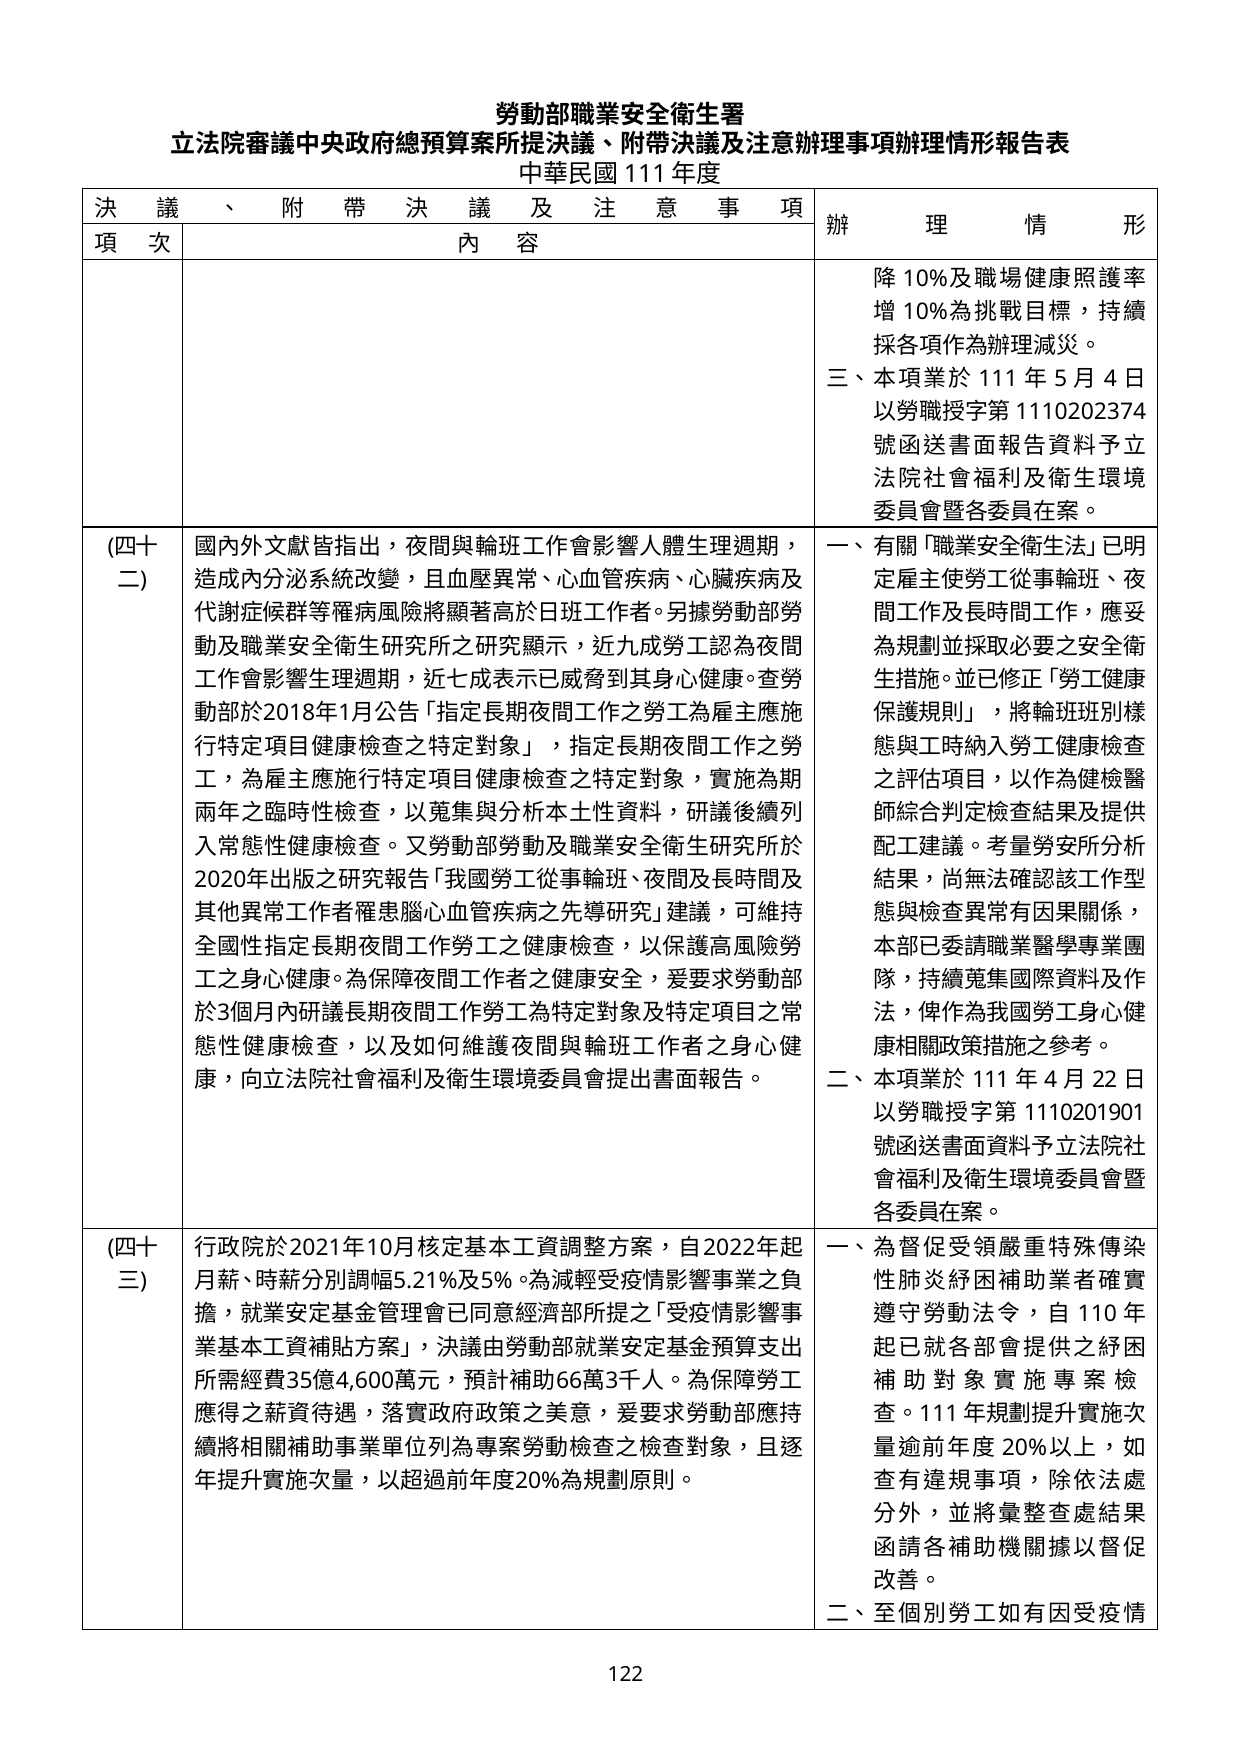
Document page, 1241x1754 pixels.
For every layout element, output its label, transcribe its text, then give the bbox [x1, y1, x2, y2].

table_cell 行政院於2021年10月核定基本工資調整方案，自2022年起月薪、時薪分別調幅5.21%及5%。為減輕受疫情影響事業之負擔，就業安定基金管理會已同意經濟部所提之「受疫情影響事業基本工資補貼方案」，決議由勞動部就業安定基金預算支出所需經費35億4,600萬元，預計補助66萬3千人。為保障勞工應得之薪資待遇，落實政府政策之美意，爰要求勞動部應持續將相關補助事業單位列為專案勞動檢查之檢查對象，且逐年提升實施次量，以超過前年度20%為規劃原則。 [183, 1229, 814, 1628]
table_cell [183, 260, 814, 526]
table_cell 國內外文獻皆指出，夜間與輪班工作會影響人體生理週期，造成內分泌系統改變，且血壓異常、心血管疾病、心臟疾病及代謝症候群等罹病風險將顯著高於日班工作者。另據勞動部勞動及職業安全衛生研究所之研究顯示，近九成勞工認為夜間工作會影響生理週期，近七成表示已威脅到其身心健康。查勞動部於2018年1月公告「指定長期夜間工作之勞工為雇主應施行特定項目健康檢查之特定對象」，指定長期夜間工作之勞工，為雇主應施行特定項目健康檢查之特定對象，實施為期兩年之臨時性檢查，以蒐集與分析本土性資料，研議後續列入常態性健康檢查。又勞動部勞動及職業安全衛生研究所於2020年出版之研究報告「我國勞工從事輪班、夜間及長時間及其他異常工作者罹患腦心血管疾病之先導研究」建議，可維持全國性指定長期夜間工作勞工之健康檢查，以保護高風險勞工之身心健康。為保障夜間工作者之健康安全，爰要求勞動部於3個月內研議長期夜間工作勞工為特定對象及特定項目之常態性健康檢查，以及如何維護夜間與輪班工作者之身心健康，向立法院社會福利及衛生環境委員會提出書面報告。 [183, 528, 814, 1227]
table_header 決議、附帶決議及注意事項 [83, 189, 814, 223]
table_cell 內 容 [183, 224, 814, 259]
table_cell 項次 [83, 224, 182, 259]
table_cell (四十三) [83, 1229, 182, 1628]
table_cell 降10%及職場健康照護率增10%為挑戰目標，持續採各項作為辦理減災。 本項業於111年5月4日以勞職授字第1110202374號函送書面報告資料予立法院社會福利及衛生環境委員會暨各委員在案。 [815, 260, 1157, 526]
table_cell [83, 260, 182, 526]
table_header 辦理情形 [815, 189, 1157, 259]
table_cell 有關「職業安全衛生法」已明定雇主使勞工從事輪班、夜間工作及長時間工作，應妥為規劃並採取必要之安全衛生措施。並已修正「勞工健康保護規則」，將輪班班別樣態與工時納入勞工健康檢查之評估項目，以作為健檢醫師綜合判定檢查結果及提供配工建議。考量勞安所分析結果，尚無法確認該工作型態與檢查異常有因果關係，本部已委請職業醫學專業團隊，持續蒐集國際資料及作法，俾作為我國勞工身心健康相關政策措施之參考。 本項業於111年4月22日以勞職授字第1110201901號函送書面資料予立法院社會福利及衛生環境委員會暨各委員在案。 [815, 528, 1157, 1227]
table_cell (四十二) [83, 528, 182, 1227]
table_cell 為督促受領嚴重特殊傳染性肺炎紓困補助業者確實遵守勞動法令，自110年起已就各部會提供之紓困補助對象實施專案檢查。111年規劃提升實施次量逾前年度20%以上，如查有違規事項，除依法處分外，並將彙整查處結果函請各補助機關據以督促改善。 至個別勞工如有因受疫情影響，致勞動權益受損情事，可透過本部24小時免付費1955勞工諮詢申訴專線，或就近向當地勞政主管機關反映，於受理後均即依法查處，以維護勞工權益。 本項業於111年4月19日以勞職授字第1110202050號函送書面報告資料予立法院社會福利及衛生環境委員會暨各委員在案。 [815, 1229, 1157, 1628]
